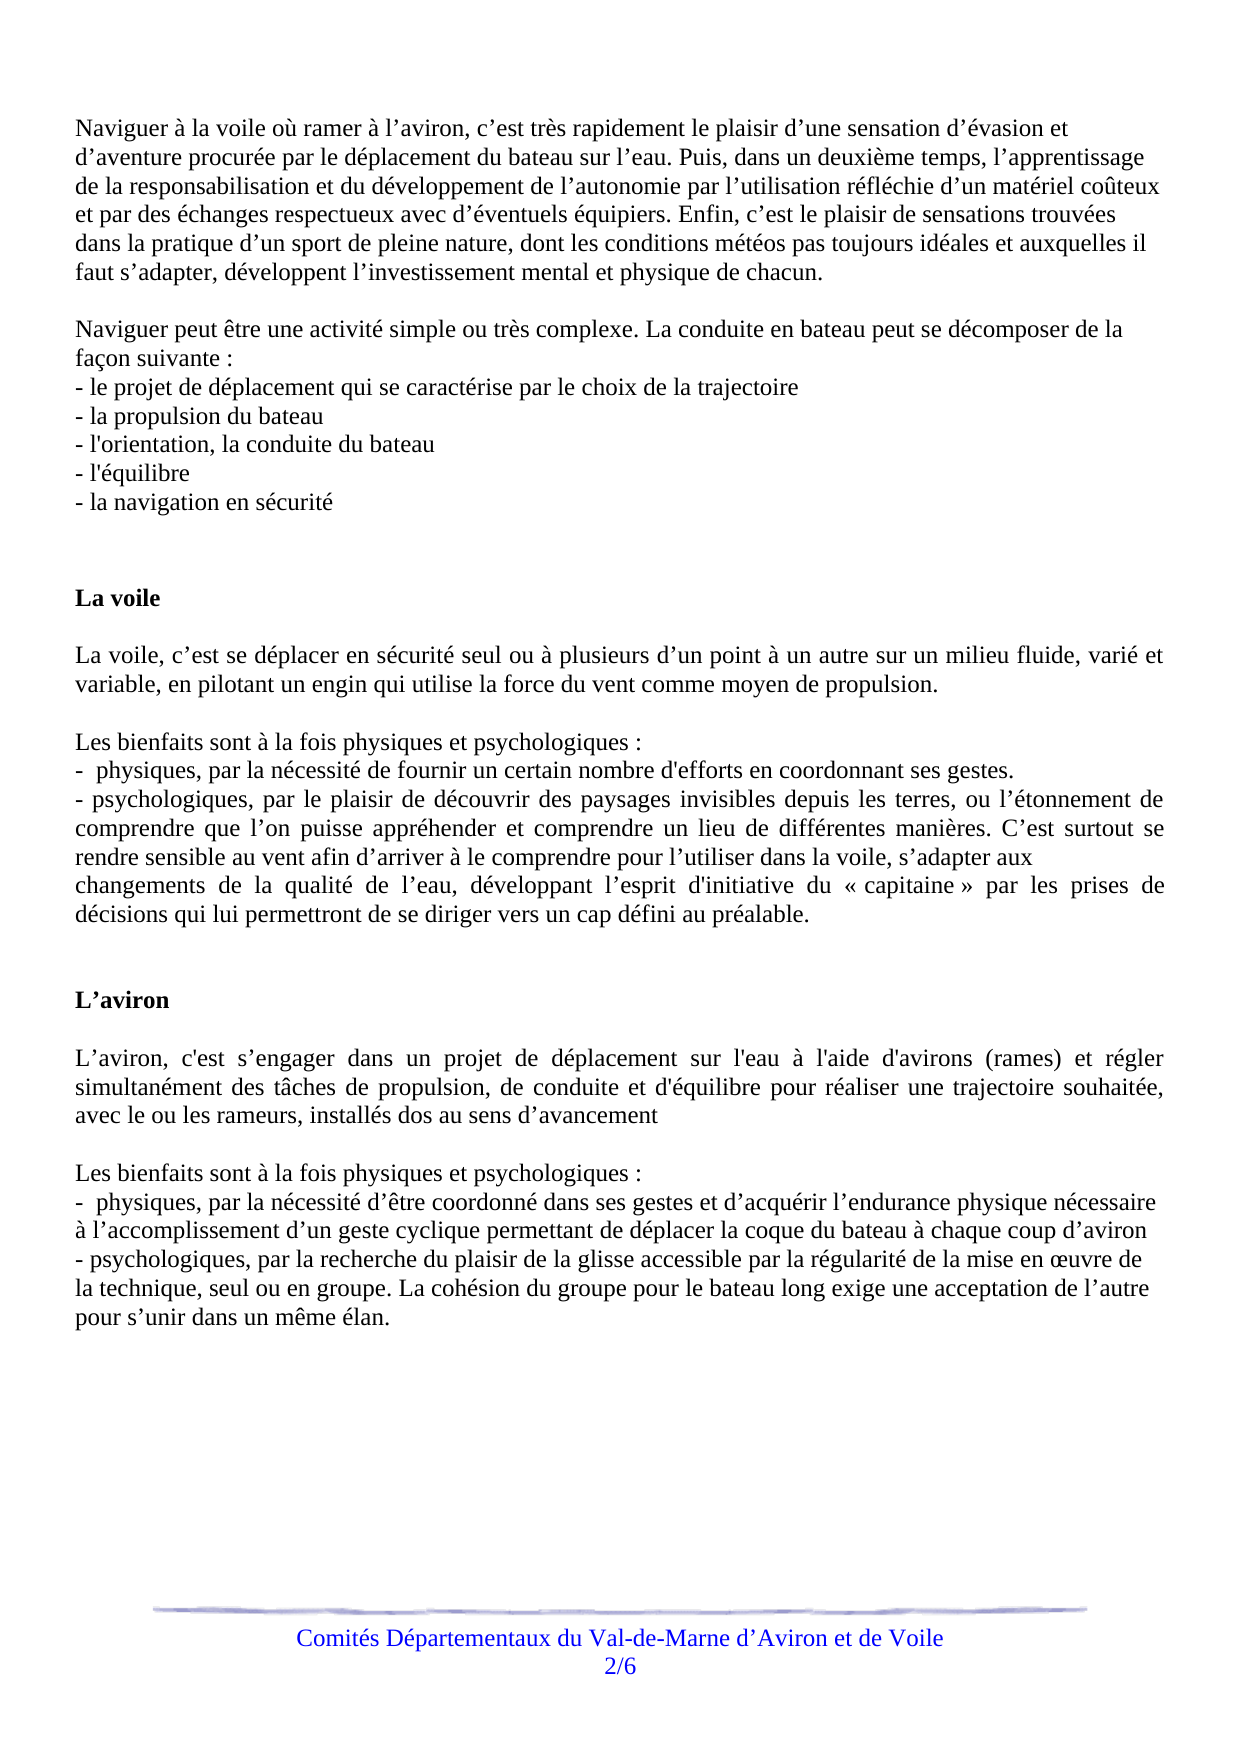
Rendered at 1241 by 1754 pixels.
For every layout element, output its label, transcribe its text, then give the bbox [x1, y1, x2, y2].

text Les bienfaits sont à la fois physiques et psychologiques : [75, 1158, 1165, 1187]
text Les bienfaits sont à la fois physiques et psychologiques : [75, 727, 1165, 755]
text - psychologiques, par la recherche du plaisir de la glisse accessible par la régularité de la mise en œuvre de la technique, seul ou en groupe. La cohésion du groupe pour le bateau long exige une acceptation de l’autre pour s’unir dans un même élan. [75, 1244, 1165, 1330]
text - physiques, par la nécessité de fournir un certain nombre d'efforts en coordonnant ses gestes. [75, 755, 1165, 784]
text changements de la qualité de l’eau, développant l’esprit d'initiative du « capitaine » par les prises de décisions qui lui permettront de se diriger vers un cap défini au préalable. [75, 870, 1165, 928]
text - psychologiques, par le plaisir de découvrir des paysages invisibles depuis les terres, ou l’étonnement de comprendre que l’on puisse appréhender et comprendre un lieu de différentes manières. C’est surtout se rendre sensible au vent afin d’arriver à le comprendre pour l’utiliser dans la voile, s’adapter aux [75, 784, 1165, 870]
text - physiques, par la nécessité d’être coordonné dans ses gestes et d’acquérir l’endurance physique nécessaire à l’accomplissement d’un geste cyclique permettant de déplacer la coque du bateau à chaque coup d’aviron [75, 1187, 1165, 1244]
text La voile [75, 583, 1165, 612]
picture [152, 1605, 1088, 1618]
text Naviguer à la voile où ramer à l’aviron, c’est très rapidement le plaisir d’une sensation d’évasion et d’aventure procurée par le déplacement du bateau sur l’eau. Puis, dans un deuxième temps, l’apprentissage de la responsabilisation et du développement de l’autonomie par l’utilisation réfléchie d’un matériel coûteux et par des échanges respectueux avec d’éventuels équipiers. Enfin, c’est le plaisir de sensations trouvées dans la pratique d’un sport de pleine nature, dont les conditions météos pas toujours idéales et auxquelles il faut s’adapter, développent l’investissement mental et physique de chacun. [75, 113, 1165, 286]
text L’aviron [75, 985, 1165, 1014]
text La voile, c’est se déplacer en sécurité seul ou à plusieurs d’un point à un autre sur un milieu fluide, varié et variable, en pilotant un engin qui utilise la force du vent comme moyen de propulsion. [75, 640, 1165, 698]
text L’aviron, c'est s’engager dans un projet de déplacement sur l'eau à l'aide d'avirons (rames) et régler simultanément des tâches de propulsion, de conduite et d'équilibre pour réaliser une trajectoire souhaitée, avec le ou les rameurs, installés dos au sens d’avancement [75, 1043, 1165, 1129]
text Naviguer peut être une activité simple ou très complexe. La conduite en bateau peut se décomposer de la façon suivante : - le projet de déplacement qui se caractérise par le choix de la trajectoire - la propulsion du bateau - l'orientation, la conduite du bateau - l'équilibre - la navigation en sécurité [75, 314, 1165, 516]
